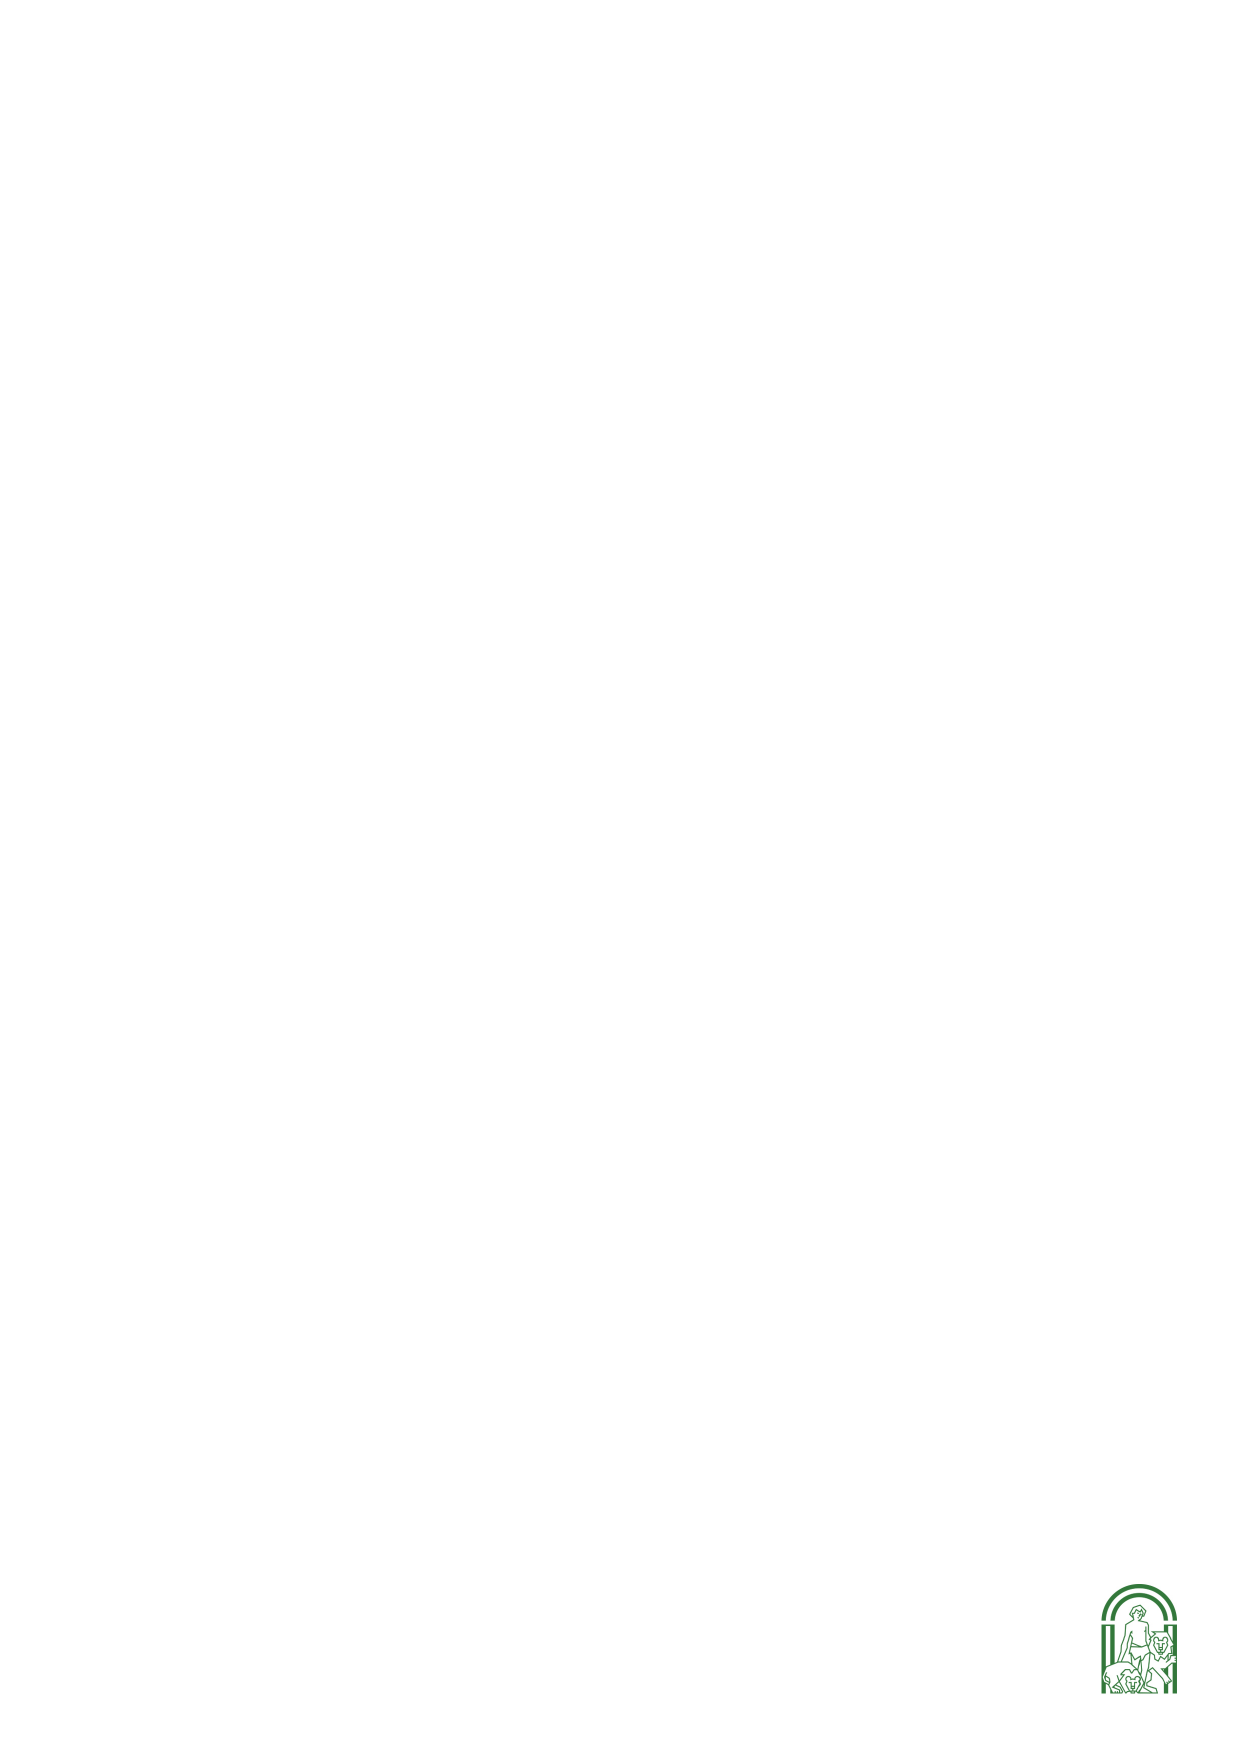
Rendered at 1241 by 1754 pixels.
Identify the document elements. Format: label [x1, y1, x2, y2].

picture [1100, 1582, 1178, 1695]
